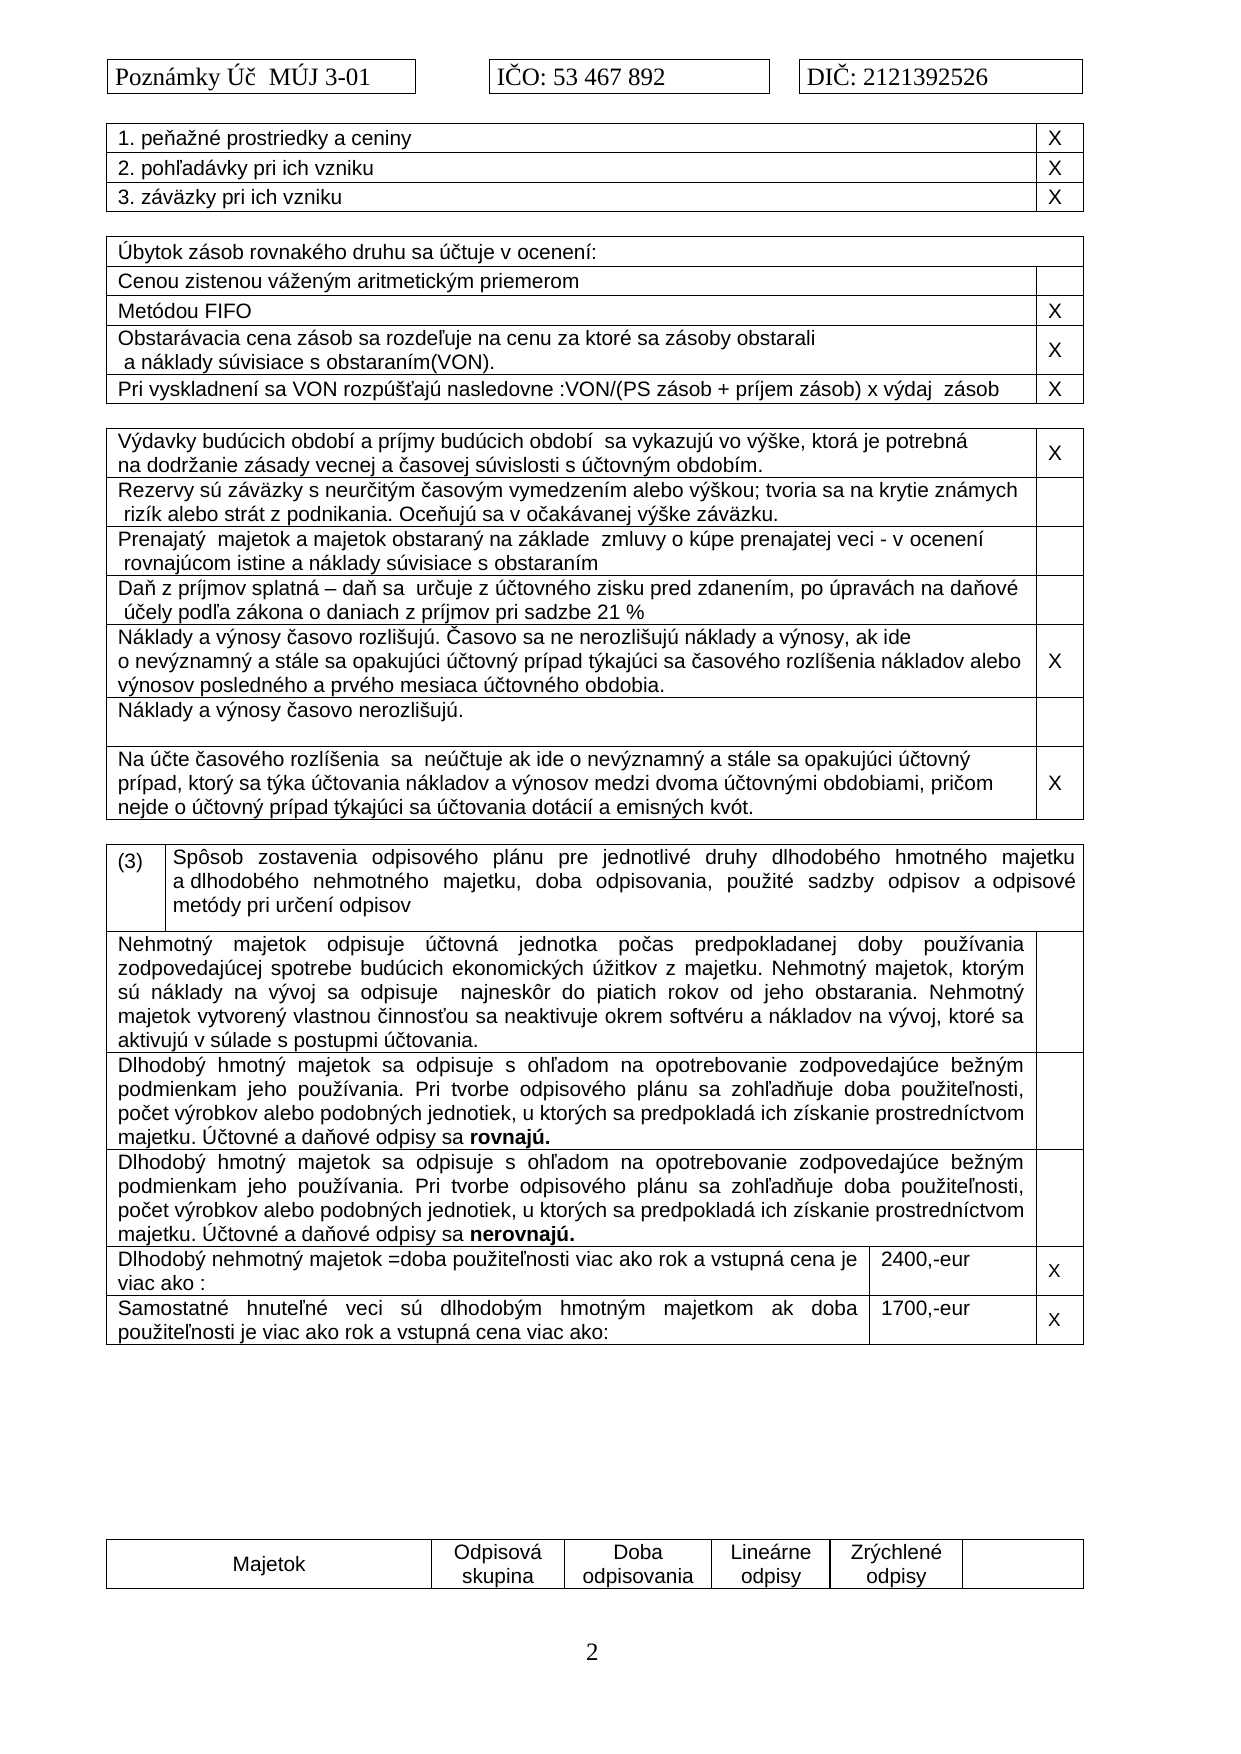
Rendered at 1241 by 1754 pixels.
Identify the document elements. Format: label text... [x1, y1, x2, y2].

table_cell [1037, 698, 1083, 746]
table_cell X [1037, 326, 1083, 374]
table_cell 2400,-eur [870, 1247, 1036, 1294]
table_cell [1037, 527, 1083, 575]
table_cell X [1037, 1247, 1083, 1294]
table_cell Na účte časového rozlíšenia sa neúčtuje ak ide o nevýznamný a stále sa opakujúci účtovný prípad, ktorý sa týka účtovania nákladov a výnosov medzi dvoma účtovnými obdobiami, pričom nejde o účtovný prípad týkajúci sa účtovania dotácií a emisných kvót. [107, 747, 1036, 819]
table_header [107, 845, 165, 931]
table_cell X [1037, 124, 1083, 152]
table_cell X [1037, 747, 1083, 819]
table_cell Dlhodobý hmotný majetok sa odpisuje s ohľadom na opotrebovanie zodpovedajúce bežným podmienkam jeho používania. Pri tvorbe odpisového plánu sa zohľadňuje doba použiteľnosti, počet výrobkov alebo podobných jednotiek, u ktorých sa predpokladá ich získanie prostredníctvom majetku. Účtovné a daňové odpisy sa nerovnajú. [107, 1150, 1036, 1246]
table_cell [1037, 1053, 1083, 1149]
table_cell Náklady a výnosy časovo rozlišujú. Časovo sa ne nerozlišujú náklady a výnosy, ak ide o nevýznamný a stále sa opakujúci účtovný prípad týkajúci sa časového rozlíšenia nákladov alebo výnosov posledného a prvého mesiaca účtovného obdobia. [107, 625, 1036, 697]
table_cell Náklady a výnosy časovo nerozlišujú. [107, 698, 1036, 746]
table_cell Nehmotný majetok odpisuje účtovná jednotka počas predpokladanej doby používania zodpovedajúcej spotrebe budúcich ekonomických úžitkov z majetku. Nehmotný majetok, ktorým sú náklady na vývoj sa odpisuje najneskôr do piatich rokov od jeho obstarania. Nehmotný majetok vytvorený vlastnou činnosťou sa neaktivuje okrem softvéru a nákladov na vývoj, ktoré sa aktivujú v súlade s postupmi účtovania. [107, 932, 1036, 1052]
table_cell X [1037, 375, 1083, 403]
table_header [963, 1540, 1083, 1588]
table_cell Rezervy sú záväzky s neurčitým časovým vymedzením alebo výškou; tvoria sa na krytie známych rizík alebo strát z podnikania. Oceňujú sa v očakávanej výške záväzku. [107, 478, 1036, 526]
table_cell [1037, 267, 1083, 295]
table_header Spôsob zostavenia odpisového plánu pre jednotlivé druhy dlhodobého hmotného majetku a dlhodobého nehmotného majetku, doba odpisovania, použité sadzby odpisov a odpisové metódy pri určení odpisov [166, 845, 1083, 931]
table_cell Pri vyskladnení sa VON rozpúšťajú nasledovne :VON/(PS zásob + príjem zásob) x výdaj zásob [107, 375, 1036, 403]
table_cell 1. peňažné prostriedky a ceniny [107, 124, 1036, 152]
table_header Majetok [107, 1540, 431, 1588]
table_cell [1037, 576, 1083, 624]
table_cell 1700,-eur [870, 1296, 1036, 1343]
table_cell Prenajatý majetok a majetok obstaraný na základe zmluvy o kúpe prenajatej veci - v ocenení rovnajúcom istine a náklady súvisiace s obstaraním [107, 527, 1036, 575]
table_cell X [1037, 1296, 1083, 1343]
table_cell 3. záväzky pri ich vzniku [107, 183, 1036, 211]
table_header Odpisová skupina [432, 1540, 564, 1588]
table_cell Dlhodobý nehmotný majetok =doba použiteľnosti viac ako rok a vstupná cena je viac ako : [107, 1247, 869, 1294]
table_cell [1037, 1150, 1083, 1246]
table_cell Samostatné hnuteľné veci sú dlhodobým hmotným majetkom ak doba použiteľnosti je viac ako rok a vstupná cena viac ako: [107, 1296, 869, 1343]
table_header Výdavky budúcich období a príjmy budúcich období sa vykazujú vo výške, ktorá je potrebná na dodržanie zásady vecnej a časovej súvislosti s účtovným obdobím. [107, 429, 1036, 477]
table_header Zrýchlené odpisy [831, 1540, 962, 1588]
table_cell X [1037, 153, 1083, 182]
table_header Doba odpisovania [565, 1540, 711, 1588]
table_cell Cenou zistenou váženým aritmetickým priemerom [107, 267, 1036, 295]
table_cell [1037, 932, 1083, 1052]
table_cell Dlhodobý hmotný majetok sa odpisuje s ohľadom na opotrebovanie zodpovedajúce bežným podmienkam jeho používania. Pri tvorbe odpisového plánu sa zohľadňuje doba použiteľnosti, počet výrobkov alebo podobných jednotiek, u ktorých sa predpokladá ich získanie prostredníctvom majetku. Účtovné a daňové odpisy sa rovnajú. [107, 1053, 1036, 1149]
table_header X [1037, 429, 1083, 477]
table_cell 2. pohľadávky pri ich vzniku [107, 153, 1036, 182]
table_cell Daň z príjmov splatná – daň sa určuje z účtovného zisku pred zdanením, po úpravách na daňové účely podľa zákona o daniach z príjmov pri sadzbe 21 % [107, 576, 1036, 624]
table_cell Obstarávacia cena zásob sa rozdeľuje na cenu za ktoré sa zásoby obstarali a náklady súvisiace s obstaraním(VON). [107, 326, 1036, 374]
table_cell X [1037, 625, 1083, 697]
table_header Úbytok zásob rovnakého druhu sa účtuje v ocenení: [107, 237, 1083, 266]
table_cell X [1037, 183, 1083, 211]
table_cell Metódou FIFO [107, 296, 1036, 325]
table_header Lineárne odpisy [712, 1540, 829, 1588]
table_cell X [1037, 296, 1083, 325]
table_cell [1037, 478, 1083, 526]
